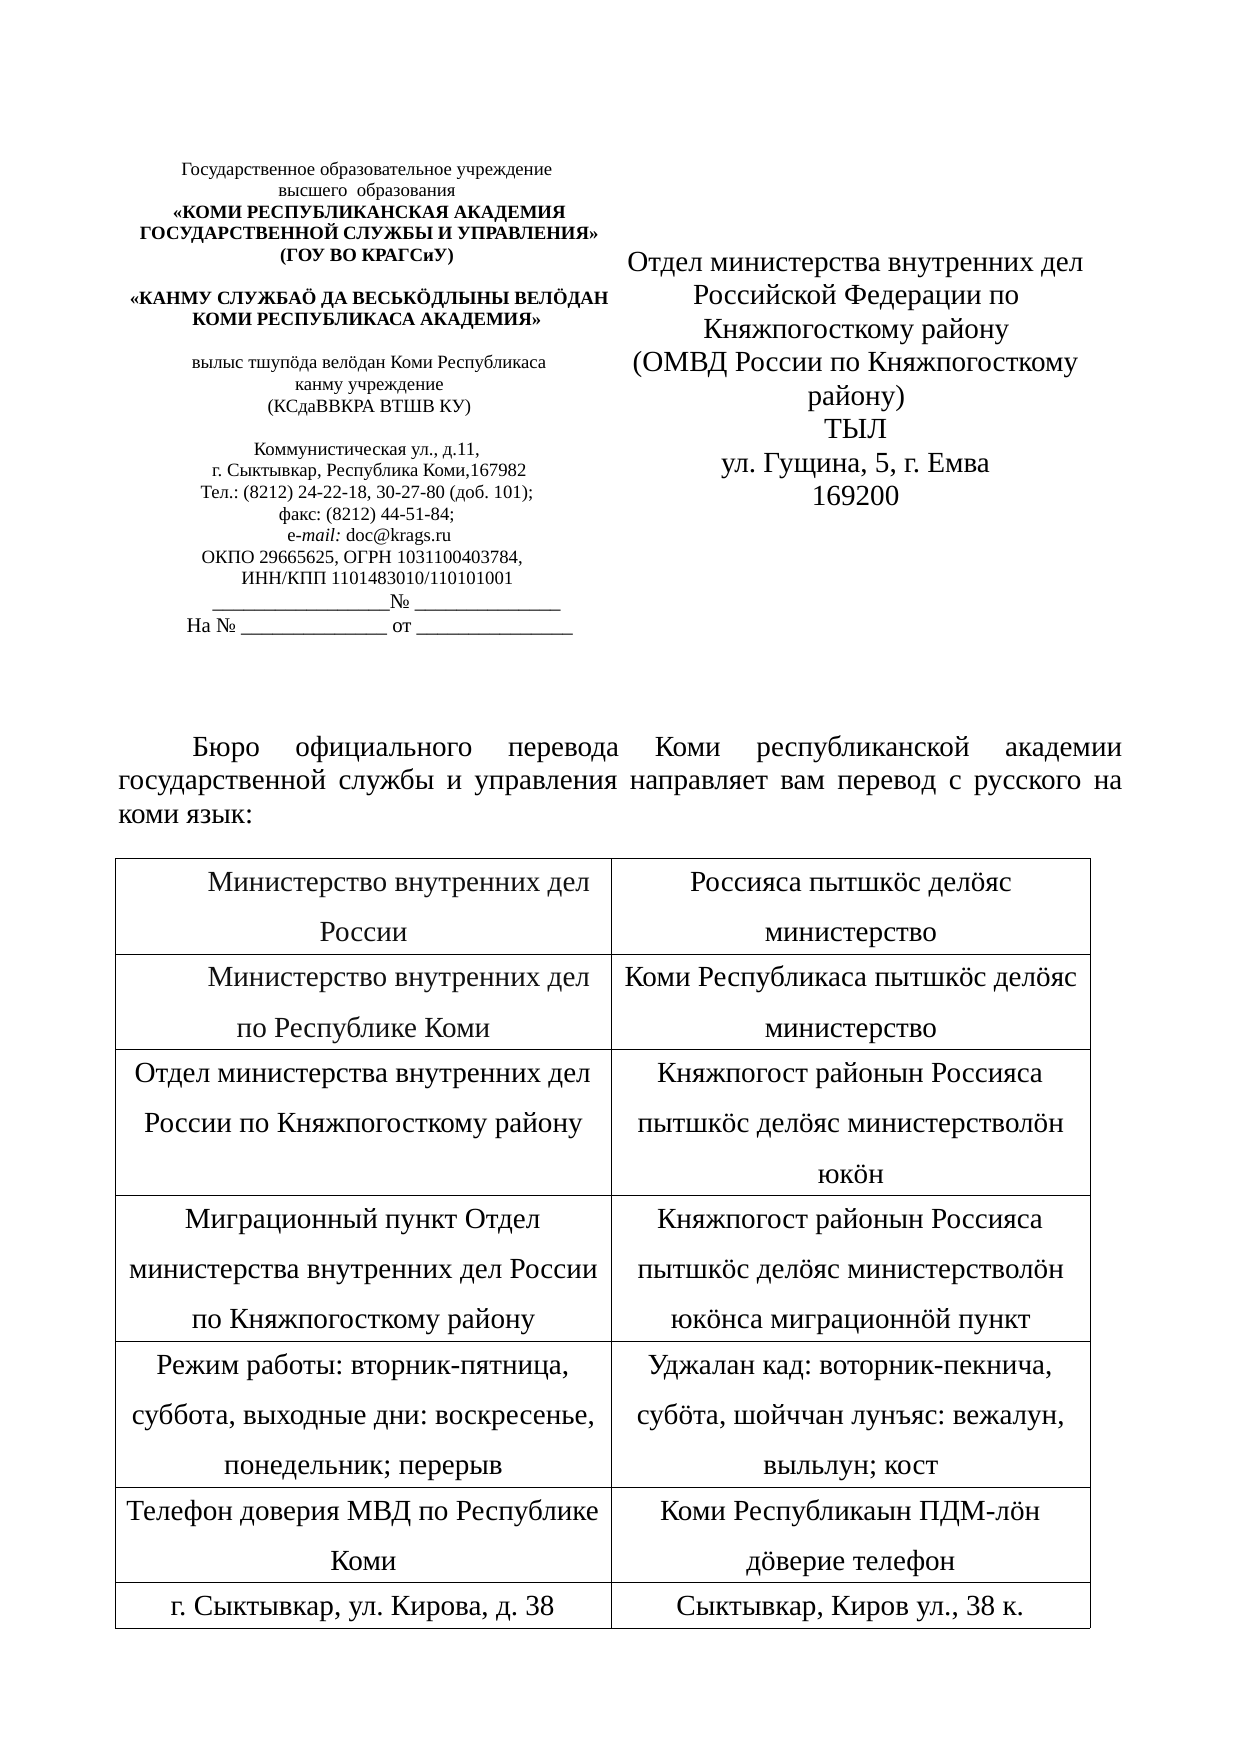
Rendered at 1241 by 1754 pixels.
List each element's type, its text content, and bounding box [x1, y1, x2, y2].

table_header Отдел министерства внутренних дел Российской Федерации по Княжпогосткому району (ОМВД России по Княжпогосткому району) ТЫЛ ул. Гущина, 5, г. Емва 169200 [620, 152, 1092, 671]
table_header Министерство внутренних дел России [116, 859, 611, 954]
table_cell г. Сыктывкар, ул. Кирова, д. 38 [116, 1583, 611, 1627]
table_cell Министерство внутренних дел по Республике Коми [116, 955, 611, 1049]
table_cell Коми Республикаса пытшкӧс делӧяс министерство [612, 955, 1090, 1049]
table_cell Сыктывкар, Киров ул., 38 к. [612, 1583, 1090, 1627]
table_cell Княжпогост районын Россияса пытшкӧс делӧяс министерстволӧн юкӧн [612, 1050, 1090, 1195]
table_header Россияса пытшкӧс делӧяс министерство [612, 859, 1090, 954]
table_cell Режим работы: вторник-пятница, суббота, выходные дни: воскресенье, понедельник; перерыв [116, 1342, 611, 1487]
table_cell Уджалан кад: воторник-пекнича, субӧта, шойччан лунъяс: вежалун, выльлун; кост [612, 1342, 1090, 1487]
table_cell Миграционный пункт Отдел министерства внутренних дел России по Княжпогосткому району [116, 1196, 611, 1341]
table_cell Княжпогост районын Россияса пытшкӧс делӧяс министерстволӧн юкӧнса миграционнӧй пункт [612, 1196, 1090, 1341]
table_cell Отдел министерства внутренних дел России по Княжпогосткому району [116, 1050, 611, 1195]
table_cell Телефон доверия МВД по Республике Коми [116, 1488, 611, 1582]
table_header Государственное образовательное учреждение высшего образования «КОМИ РЕСПУБЛИКАНСКАЯ АКАДЕМИЯ ГОСУДАРСТВЕННОЙ СЛУЖБЫ И УПРАВЛЕНИЯ» (ГОУ ВО КРАГСиУ) «КАНМУ СЛУЖБАӦ ДА ВЕСЬКӦДЛЫНЫ ВЕЛӦДАН КОМИ РЕСПУБЛИКАСА АКАДЕМИЯ» вылыс тшупӧда велӧдан Коми Республикаса канму учреждение (КСдаВВКРА ВТШВ КУ) Коммунистическая ул., д.11, г. Сыктывкар, Республика Коми,167982 Тел.: (8212) 24-22-18, 30-27-80 (доб. 101); факс: (8212) 44-51-84; е-maіl: doc@krags.ru ОКПО 29665625, ОГРН 1031100403784, ИНН/КПП 1101483010/110101001 _________________№ ______________ На № ______________ от _______________ [118, 152, 620, 671]
text Бюро официального перевода Коми республиканской академии государственной службы и управления направляет вам перевод с русского на коми язык: [118, 729, 1122, 829]
table_cell Коми Республикаын ПДМ-лӧн дӧверие телефон [612, 1488, 1090, 1582]
